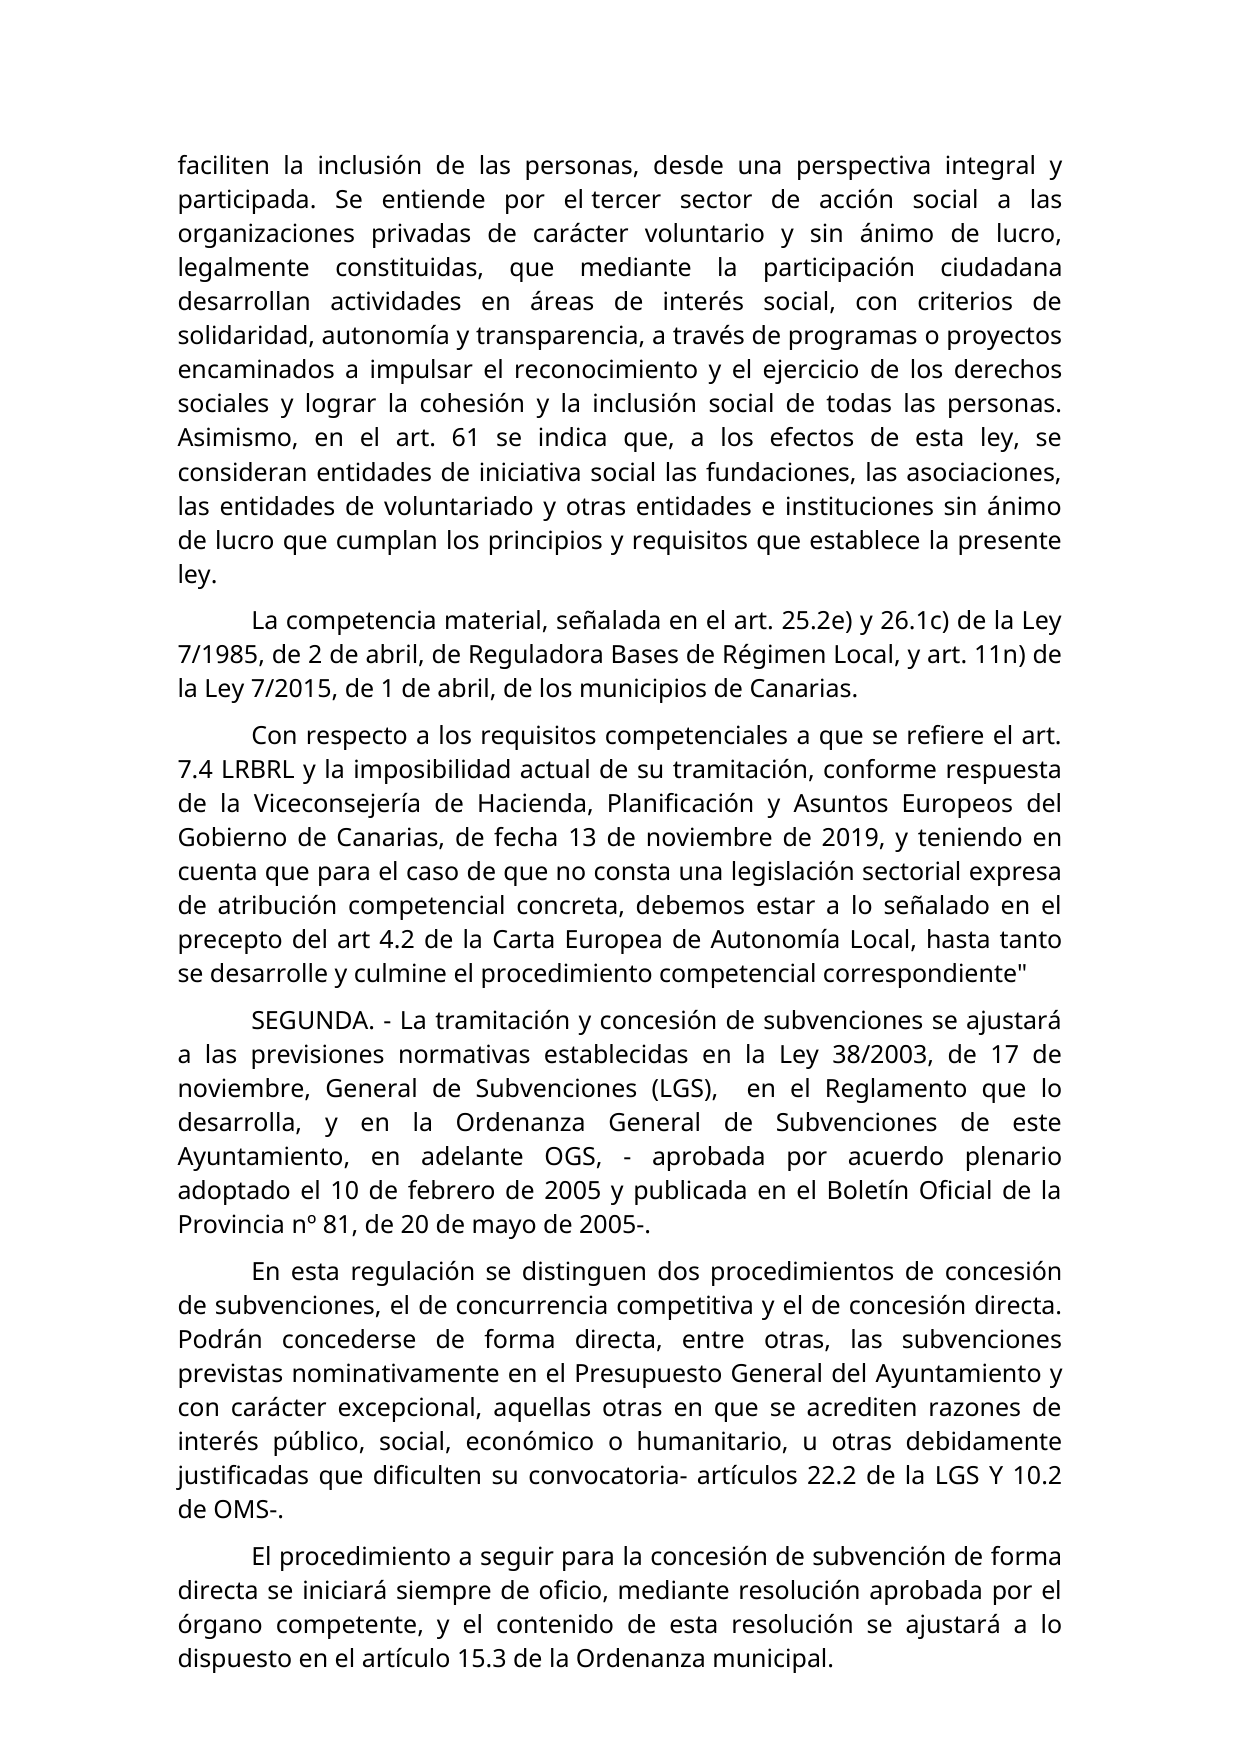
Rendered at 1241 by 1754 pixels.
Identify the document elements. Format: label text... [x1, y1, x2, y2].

text En esta regulación se distinguen dos procedimientos de concesión de subvenciones, el de concurrencia competitiva y el de concesión directa. Podrán concederse de forma directa, entre otras, las subvenciones previstas nominativamente en el Presupuesto General del Ayuntamiento y con carácter excepcional, aquellas otras en que se acrediten razones de interés público, social, económico o humanitario, u otras debidamente justificadas que dificulten su convocatoria- artículos 22.2 de la LGS Y 10.2 de OMS-. [177, 1253, 1063, 1526]
text SEGUNDA. - La tramitación y concesión de subvenciones se ajustará a las previsiones normativas establecidas en la Ley 38/2003, de 17 de noviembre, General de Subvenciones (LGS), en el Reglamento que lo desarrolla, y en la Ordenanza General de Subvenciones de este Ayuntamiento, en adelante OGS, - aprobada por acuerdo plenario adoptado el 10 de febrero de 2005 y publicada en el Boletín Oficial de la Provincia nº 81, de 20 de mayo de 2005-. [177, 1003, 1063, 1241]
text Con respecto a los requisitos competenciales a que se refiere el art. 7.4 LRBRL y la imposibilidad actual de su tramitación, conforme respuesta de la Viceconsejería de Hacienda, Planificación y Asuntos Europeos del Gobierno de Canarias, de fecha 13 de noviembre de 2019, y teniendo en cuenta que para el caso de que no consta una legislación sectorial expresa de atribución competencial concreta, debemos estar a lo señalado en el precepto del art 4.2 de la Carta Europea de Autonomía Local, hasta tanto se desarrolle y culmine el procedimiento competencial correspondiente" [177, 718, 1063, 990]
text faciliten la inclusión de las personas, desde una perspectiva integral y participada. Se entiende por el tercer sector de acción social a las organizaciones privadas de carácter voluntario y sin ánimo de lucro, legalmente constituidas, que mediante la participación ciudadana desarrollan actividades en áreas de interés social, con criterios de solidaridad, autonomía y transparencia, a través de programas o proyectos encaminados a impulsar el reconocimiento y el ejercicio de los derechos sociales y lograr la cohesión y la inclusión social de todas las personas. Asimismo, en el art. 61 se indica que, a los efectos de esta ley, se consideran entidades de iniciativa social las fundaciones, las asociaciones, las entidades de voluntariado y otras entidades e instituciones sin ánimo de lucro que cumplan los principios y requisitos que establece la presente ley. [177, 148, 1063, 590]
text El procedimiento a seguir para la concesión de subvención de forma directa se iniciará siempre de oficio, mediante resolución aprobada por el órgano competente, y el contenido de esta resolución se ajustará a lo dispuesto en el artículo 15.3 de la Ordenanza municipal. [177, 1538, 1063, 1675]
text La competencia material, señalada en el art. 25.2e) y 26.1c) de la Ley 7/1985, de 2 de abril, de Reguladora Bases de Régimen Local, y art. 11n) de la Ley 7/2015, de 1 de abril, de los municipios de Canarias. [177, 603, 1063, 705]
